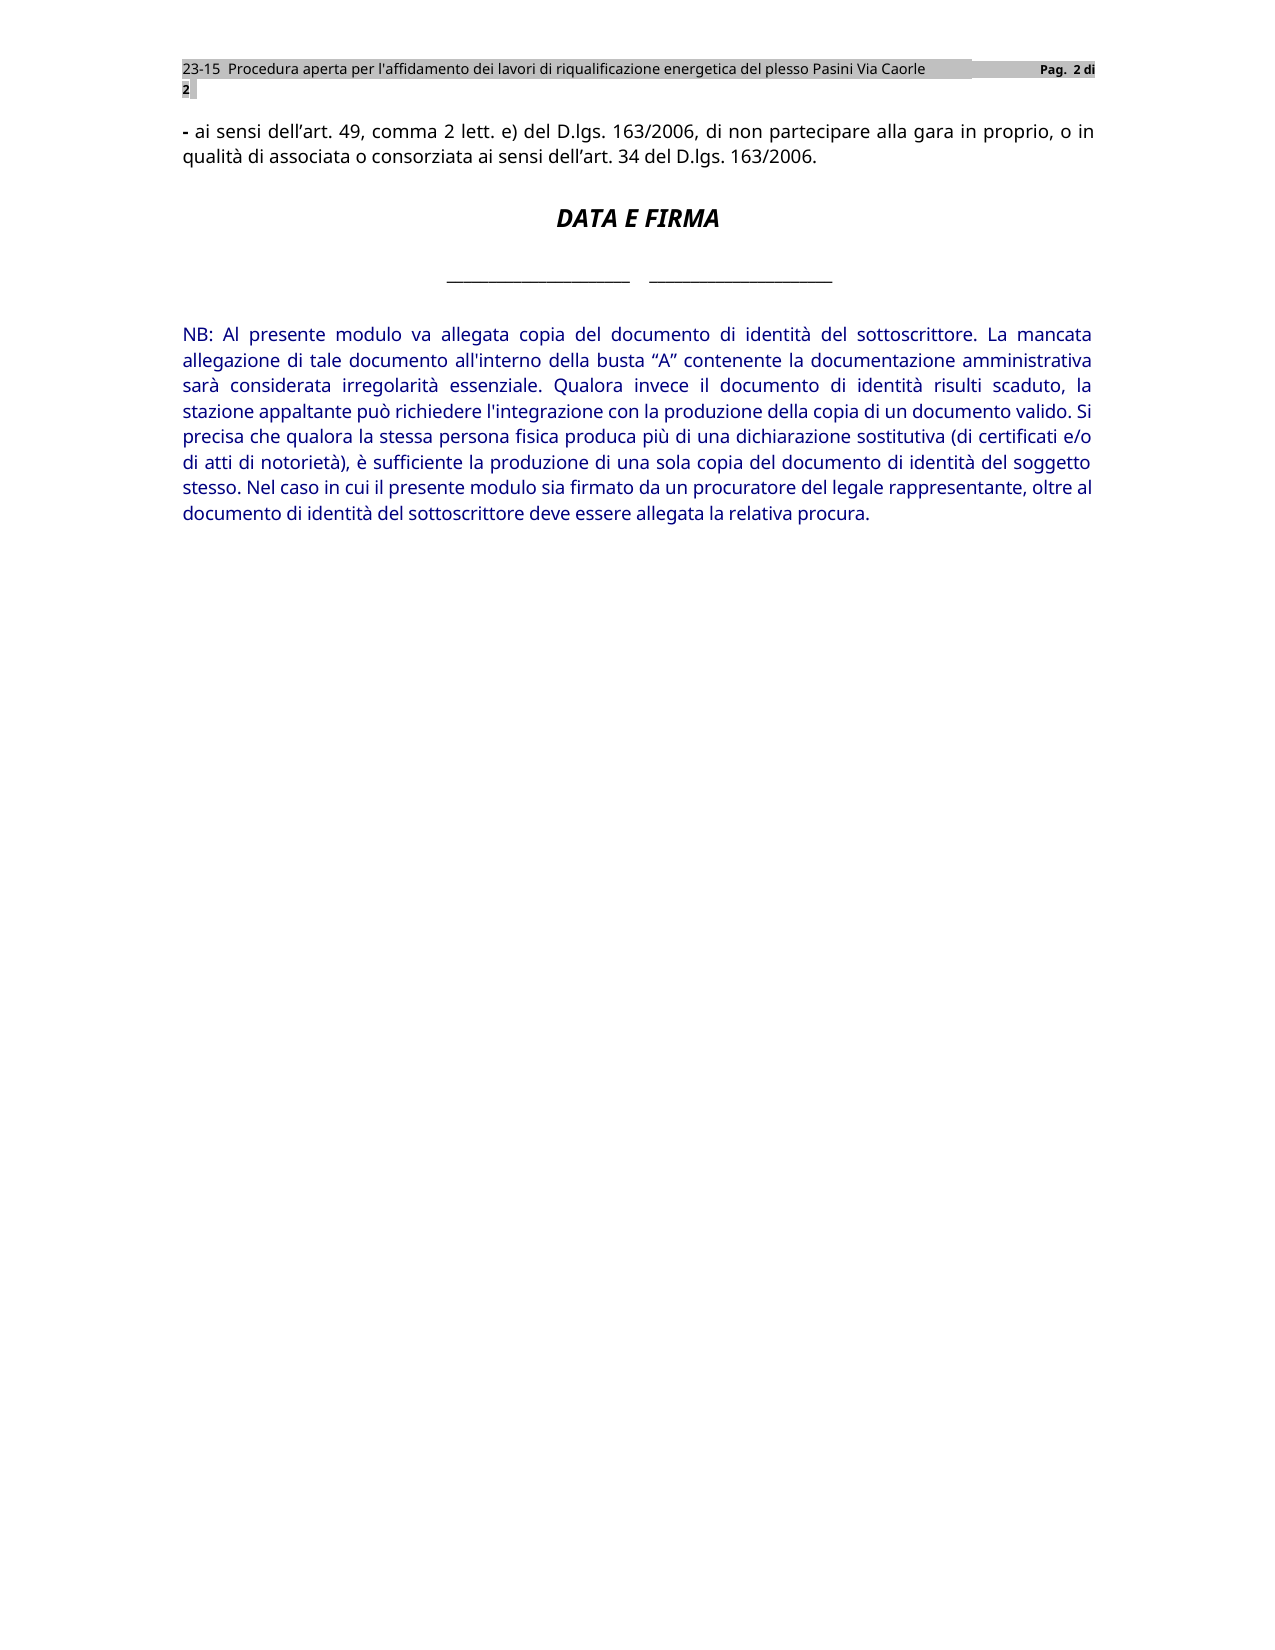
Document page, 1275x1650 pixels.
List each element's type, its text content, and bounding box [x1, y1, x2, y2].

text - ai sensi dell’art. 49, comma 2 lett. e) del D.lgs. 163/2006, di non partecipare alla gara in proprio, o in qualità di associata o consorziata ai sensi dell’art. 34 del D.lgs. 163/2006. [182, 118, 1097, 169]
text ______________________ ______________________ [182, 260, 1097, 286]
text DATA E FIRMA [182, 200, 1097, 234]
text NB: Al presente modulo va allegata copia del documento di identità del sottoscrittore. La mancata allegazione di tale documento all'interno della busta “A” contenente la documentazione amministrativa sarà considerata irregolarità essenziale. Qualora invece il documento di identità risulti scaduto, la stazione appaltante può richiedere l'integrazione con la produzione della copia di un documento valido. Si precisa che qualora la stessa persona fisica produca più di una dichiarazione sostitutiva (di certificati e/o di atti di notorietà), è sufficiente la produzione di una sola copia del documento di identità del soggetto stesso. Nel caso in cui il presente modulo sia firmato da un procuratore del legale rappresentante, oltre al documento di identità del sottoscrittore deve essere allegata la relativa procura. [182, 321, 1093, 526]
